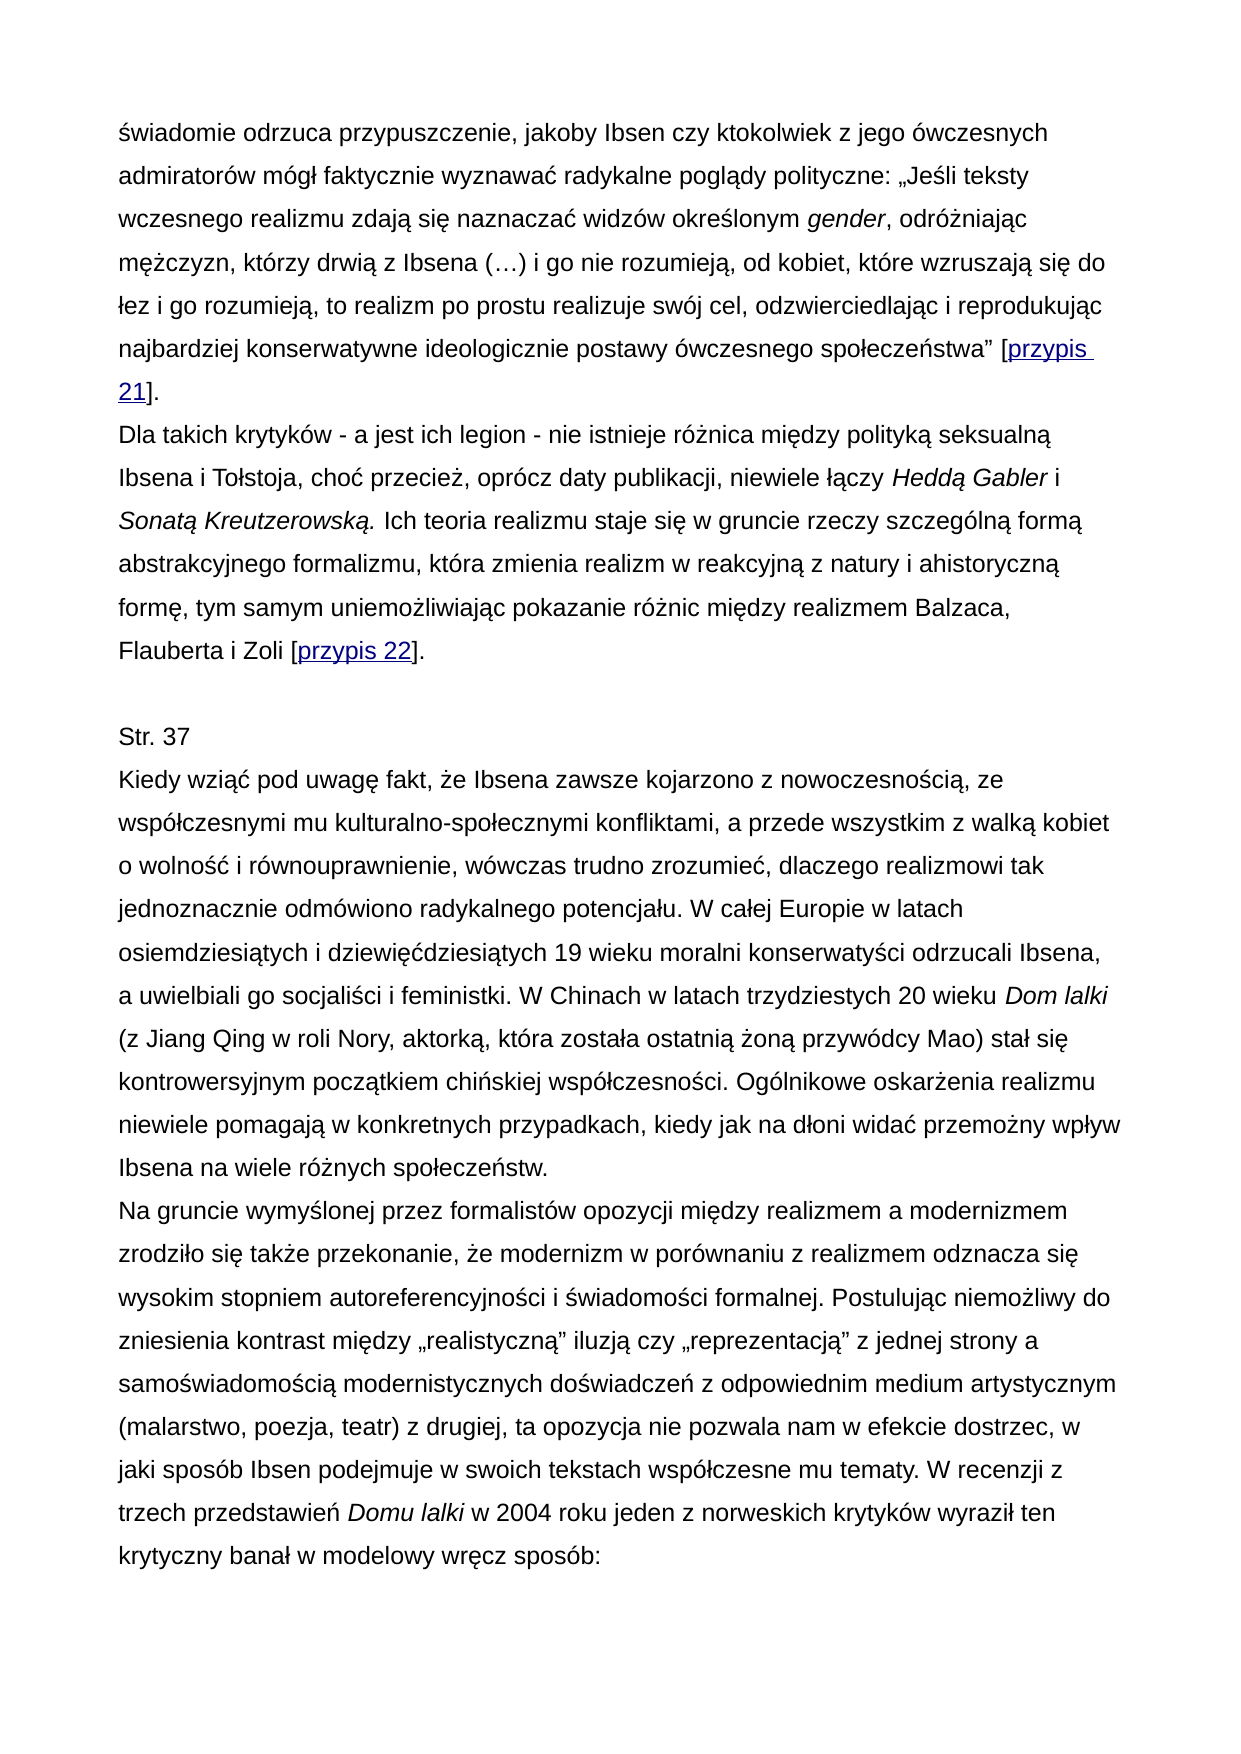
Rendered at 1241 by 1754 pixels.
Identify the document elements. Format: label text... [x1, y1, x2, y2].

text świadomie odrzuca przypuszczenie, jakoby Ibsen czy ktokolwiek z jego ówczesnych admiratorów mógł faktycznie wyznawać radykalne poglądy polityczne: „Jeśli teksty wczesnego realizmu zdają się naznaczać widzów określonym gender, odróżniając mężczyzn, którzy drwią z Ibsena (…) i go nie rozumieją, od kobiet, które wzruszają się do łez i go rozumieją, to realizm po prostu realizuje swój cel, odzwierciedlając i reprodukując najbardziej konserwatywne ideologicznie postawy ówczesnego społeczeństwa” [przypis 21]. [118, 118, 1122, 406]
text Na gruncie wymyślonej przez formalistów opozycji między realizmem a modernizmem zrodziło się także przekonanie, że modernizm w porównaniu z realizmem odznacza się wysokim stopniem autoreferencyjności i świadomości formalnej. Postulując niemożliwy do zniesienia kontrast między „realistyczną” iluzją czy „reprezentacją” z jednej strony a samoświadomością modernistycznych doświadczeń z odpowiednim medium artystycznym (malarstwo, poezja, teatr) z drugiej, ta opozycja nie pozwala nam w efekcie dostrzec, w jaki sposób Ibsen podejmuje w swoich tekstach współczesne mu tematy. W recenzji z trzech przedstawień Domu lalki w 2004 roku jeden z norweskich krytyków wyraził ten krytyczny banał w modelowy wręcz sposób: [118, 1196, 1122, 1570]
text Str. 37 [118, 722, 1122, 751]
text Dla takich krytyków - a jest ich legion - nie istnieje różnica między polityką seksualną Ibsena i Tołstoja, choć przecież, oprócz daty publikacji, niewiele łączy Heddą Gabler i Sonatą Kreutzerowską. Ich teoria realizmu staje się w gruncie rzeczy szczególną formą abstrakcyjnego formalizmu, która zmienia realizm w reakcyjną z natury i ahistoryczną formę, tym samym uniemożliwiając pokazanie różnic między realizmem Balzaca, Flauberta i Zoli [przypis 22]. [118, 420, 1122, 664]
text Kiedy wziąć pod uwagę fakt, że Ibsena zawsze kojarzono z nowoczesnością, ze współczesnymi mu kulturalno-społecznymi konfliktami, a przede wszystkim z walką kobiet o wolność i równouprawnienie, wówczas trudno zrozumieć, dlaczego realizmowi tak jednoznacznie odmówiono radykalnego potencjału. W całej Europie w latach osiemdziesiątych i dziewięćdziesiątych 19 wieku moralni konserwatyści odrzucali Ibsena, a uwielbiali go socjaliści i feministki. W Chinach w latach trzydziestych 20 wieku Dom lalki (z Jiang Qing w roli Nory, aktorką, która została ostatnią żoną przywódcy Mao) stał się kontrowersyjnym początkiem chińskiej współczesności. Ogólnikowe oskarżenia realizmu niewiele pomagają w konkretnych przypadkach, kiedy jak na dłoni widać przemożny wpływ Ibsena na wiele różnych społeczeństw. [118, 765, 1122, 1182]
